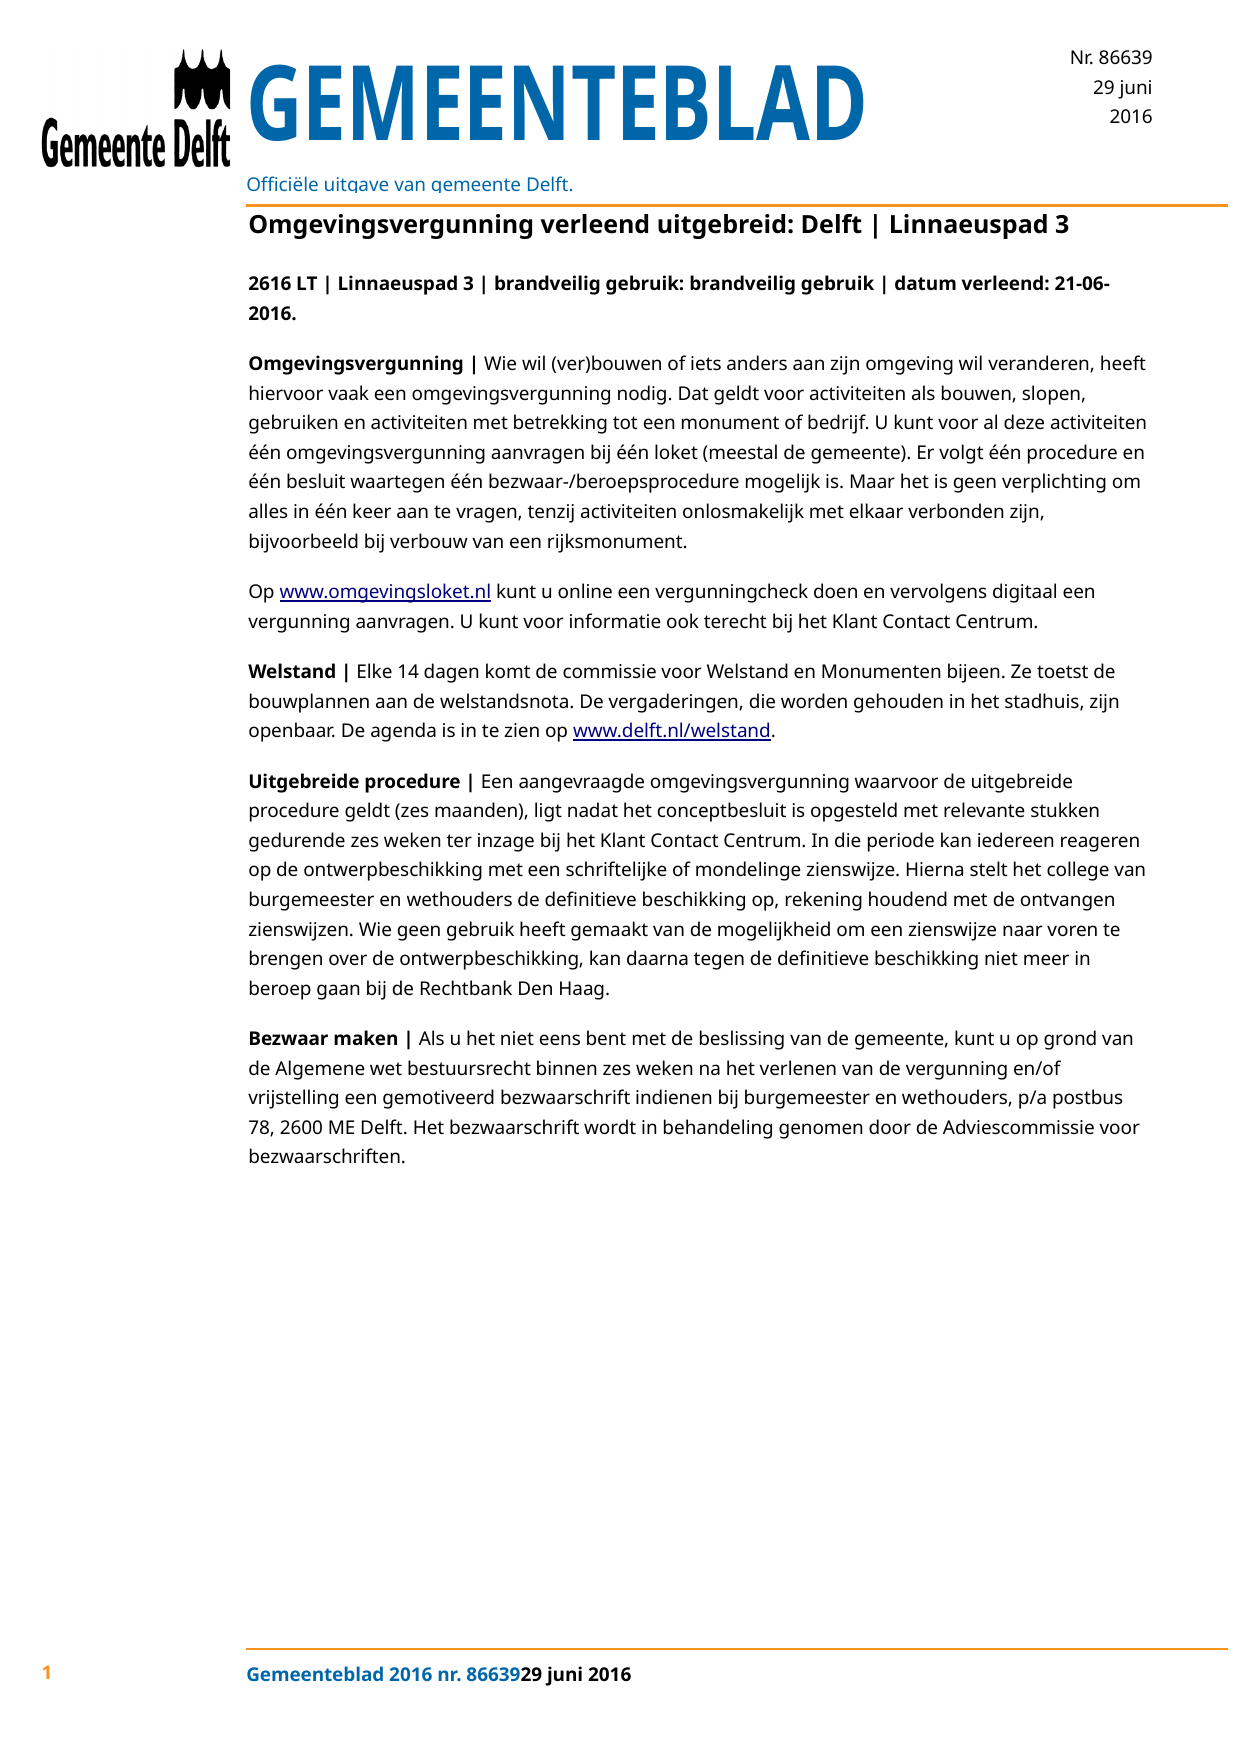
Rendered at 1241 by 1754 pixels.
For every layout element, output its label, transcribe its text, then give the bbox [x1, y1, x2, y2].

text Welstand | Elke 14 dagen komt de commissie voor Welstand en Monumenten bijeen. Ze toetst de bouwplannen aan de welstandsnota. De vergaderingen, die worden gehouden in het stadhuis, zijn openbaar. De agenda is in te zien op www.delft.nl/welstand. [248, 658, 1152, 743]
text Bezwaar maken | Als u het niet eens bent met de beslissing van de gemeente, kunt u op grond van de Algemene wet bestuursrecht binnen zes weken na het verlenen van de vergunning en/of vrijstelling een gemotiveerd bezwaarschrift indienen bij burgemeester en wethouders, p/a postbus 78, 2600 ME Delft. Het bezwaarschrift wordt in behandeling genomen door de Adviescommissie voor bezwaarschriften. [248, 1025, 1152, 1169]
text Omgevingsvergunning | Wie wil (ver)bouwen of iets anders aan zijn omgeving wil veranderen, heeft hiervoor vaak een omgevingsvergunning nodig. Dat geldt voor activiteiten als bouwen, slopen, gebruiken en activiteiten met betrekking tot een monument of bedrijf. U kunt voor al deze activiteiten één omgevingsvergunning aanvragen bij één loket (meestal de gemeente). Er volgt één procedure en één besluit waartegen één bezwaar-/beroepsprocedure mogelijk is. Maar het is geen verplichting om alles in één keer aan te vragen, tenzij activiteiten onlosmakelijk met elkaar verbonden zijn, bijvoorbeeld bij verbouw van een rijksmonument. [248, 350, 1152, 553]
text Uitgebreide procedure | Een aangevraagde omgevingsvergunning waarvoor de uitgebreide procedure geldt (zes maanden), ligt nadat het conceptbesluit is opgesteld met relevante stukken gedurende zes weken ter inzage bij het Klant Contact Centrum. In die periode kan iedereen reageren op de ontwerpbeschikking met een schriftelijke of mondelinge zienswijze. Hierna stelt het college van burgemeester en wethouders de definitieve beschikking op, rekening houdend met de ontvangen zienswijzen. Wie geen gebruik heeft gemaakt van de mogelijkheid om een zienswijze naar voren te brengen over de ontwerpbeschikking, kan daarna tegen de definitieve beschikking niet meer in beroep gaan bij de Rechtbank Den Haag. [248, 768, 1152, 1001]
text Omgevingsvergunning verleend uitgebreid: Delft | Linnaeuspad 3 [248, 207, 1152, 241]
text 2616 LT | Linnaeuspad 3 | brandveilig gebruik: brandveilig gebruik | datum verleend: 21-06-2016. [248, 270, 1152, 326]
picture [41, 47, 231, 172]
text Op www.omgevingsloket.nl kunt u online een vergunningcheck doen en vervolgens digitaal een vergunning aanvragen. U kunt voor informatie ook terecht bij het Klant Contact Centrum. [248, 578, 1152, 633]
